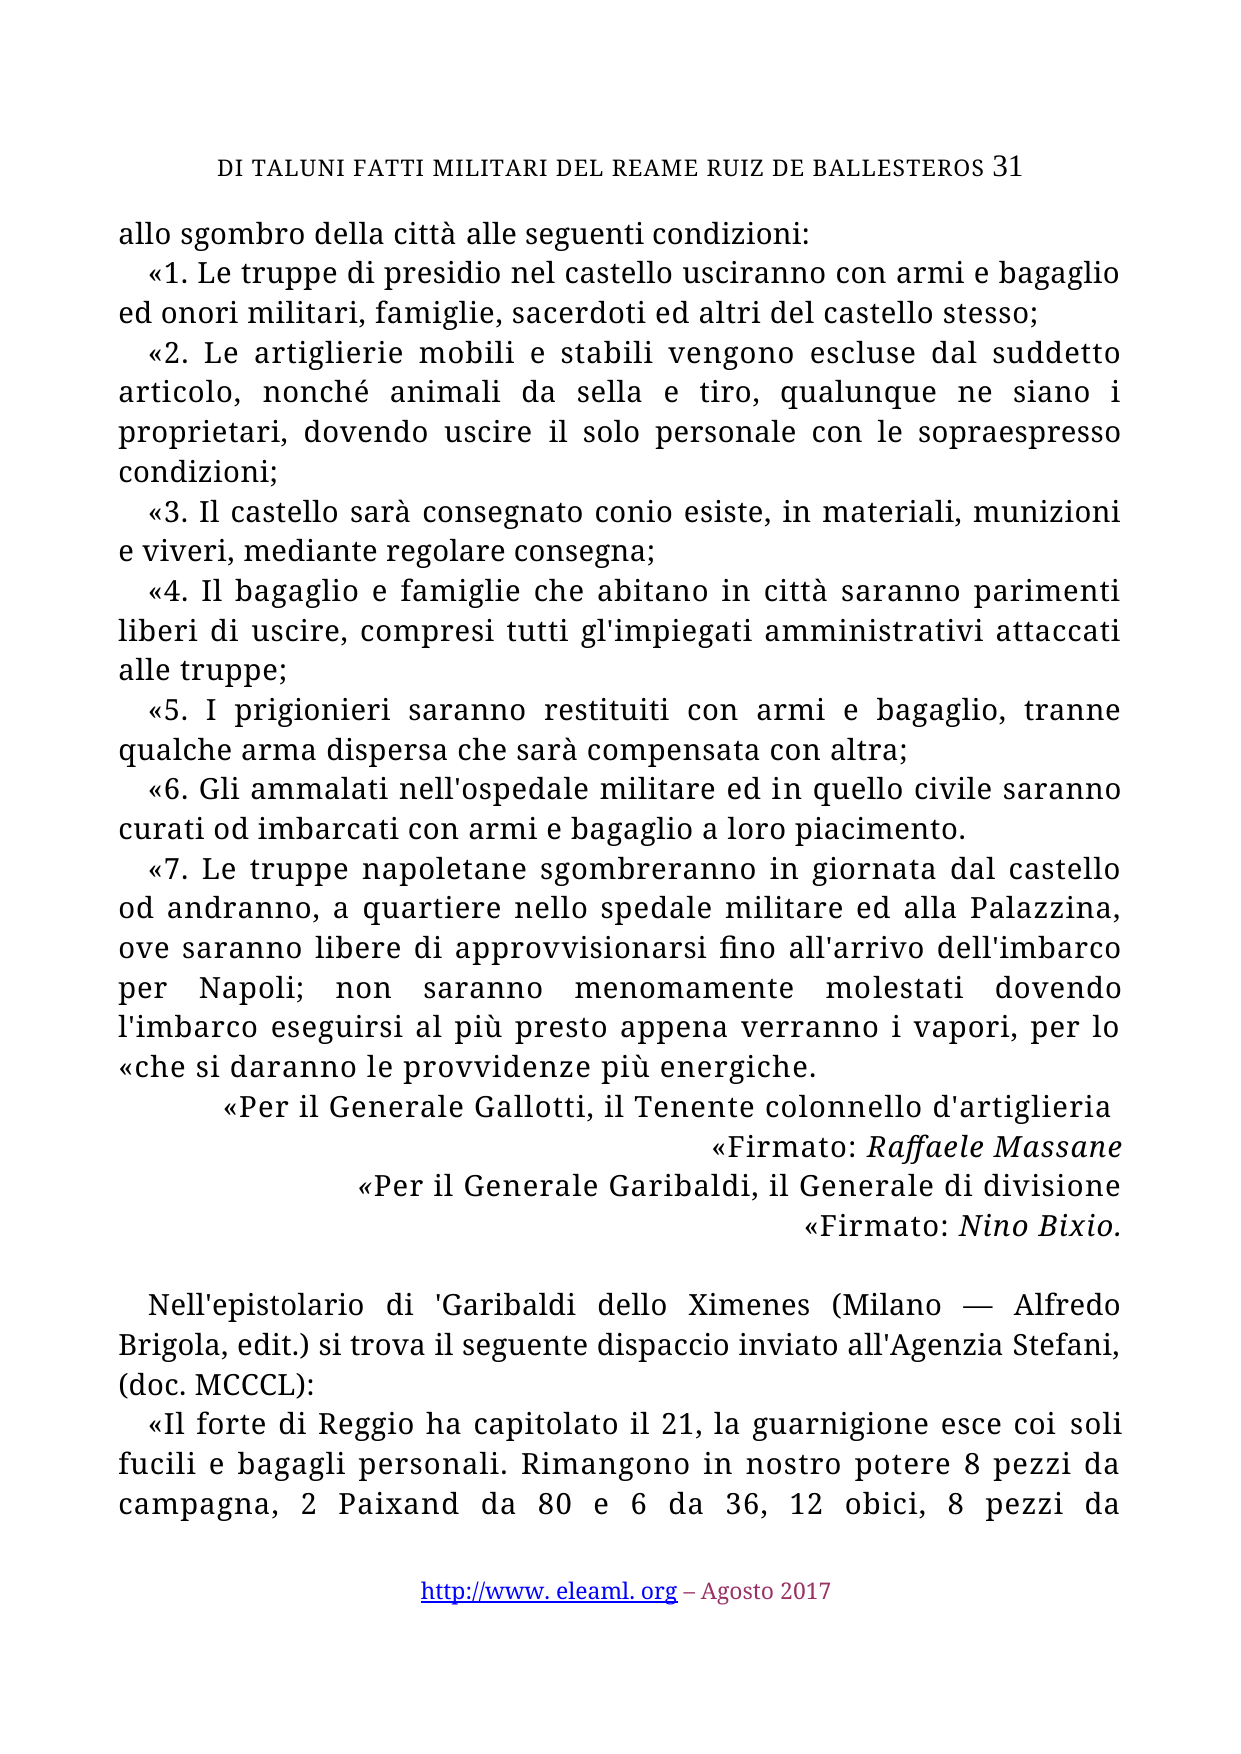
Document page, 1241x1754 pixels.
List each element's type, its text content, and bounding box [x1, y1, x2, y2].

text «Firmato: Nino Bixio. [118, 1205, 1122, 1245]
text Nell'epistolario di 'Garibaldi dello Ximenes (Milano — Alfredo Brigola, edit.) si trova il seguente dispaccio inviato all'Agenzia Stefani, (doc. MCCCL): [118, 1284, 1122, 1404]
text «3. Il castello sarà consegnato conio esiste, in materiali, munizioni e viveri, mediante regolare consegna; [118, 491, 1122, 570]
text «4. Il bagaglio e famiglie che abitano in città saranno parimenti liberi di uscire, compresi tutti gl'impiegati amministrativi attaccati alle truppe; [118, 570, 1122, 689]
text «2. Le artiglierie mobili e stabili vengono escluse dal suddetto articolo, nonché animali da sella e tiro, qualunque ne siano i proprietari, dovendo uscire il solo personale con le sopraespresso condizioni; [118, 332, 1122, 491]
text «Firmato: Raffaele Massane [118, 1126, 1122, 1166]
text allo sgombro della città alle seguenti condizioni: [118, 213, 1122, 253]
text «5. I prigionieri saranno restituiti con armi e bagaglio, tranne qualche arma dispersa che sarà compensata con altra; [118, 689, 1122, 769]
text «1. Le truppe di presidio nel castello usciranno con armi e bagaglio ed onori militari, famiglie, sacerdoti ed altri del castello stesso; [118, 253, 1122, 332]
text «6. Gli ammalati nell'ospedale militare ed in quello civile saranno curati od imbarcati con armi e bagaglio a loro piacimento. [118, 769, 1122, 848]
text «Il forte di Reggio ha capitolato il 21, la guarnigione esce coi soli fucili e bagagli personali. Rimangono in nostro potere 8 pezzi da campagna, 2 Paixand da 80 e 6 da 36, 12 obici, 8 pezzi da [118, 1404, 1122, 1523]
text «Per il Generale Gallotti, il Tenente colonnello d'artiglieria [118, 1086, 1122, 1126]
text «7. Le truppe napoletane sgombreranno in giornata dal castello od andranno, a quartiere nello spedale militare ed alla Palazzina, ove saranno libere di approvvisionarsi fino all'arrivo dell'imbarco per Napoli; non saranno menomamente molestati dovendo l'imbarco eseguirsi al più presto appena verranno i vapori, per lo «che si daranno le provvidenze più energiche. [118, 848, 1122, 1086]
text «Per il Generale Garibaldi, il Generale di divisione [118, 1166, 1122, 1205]
